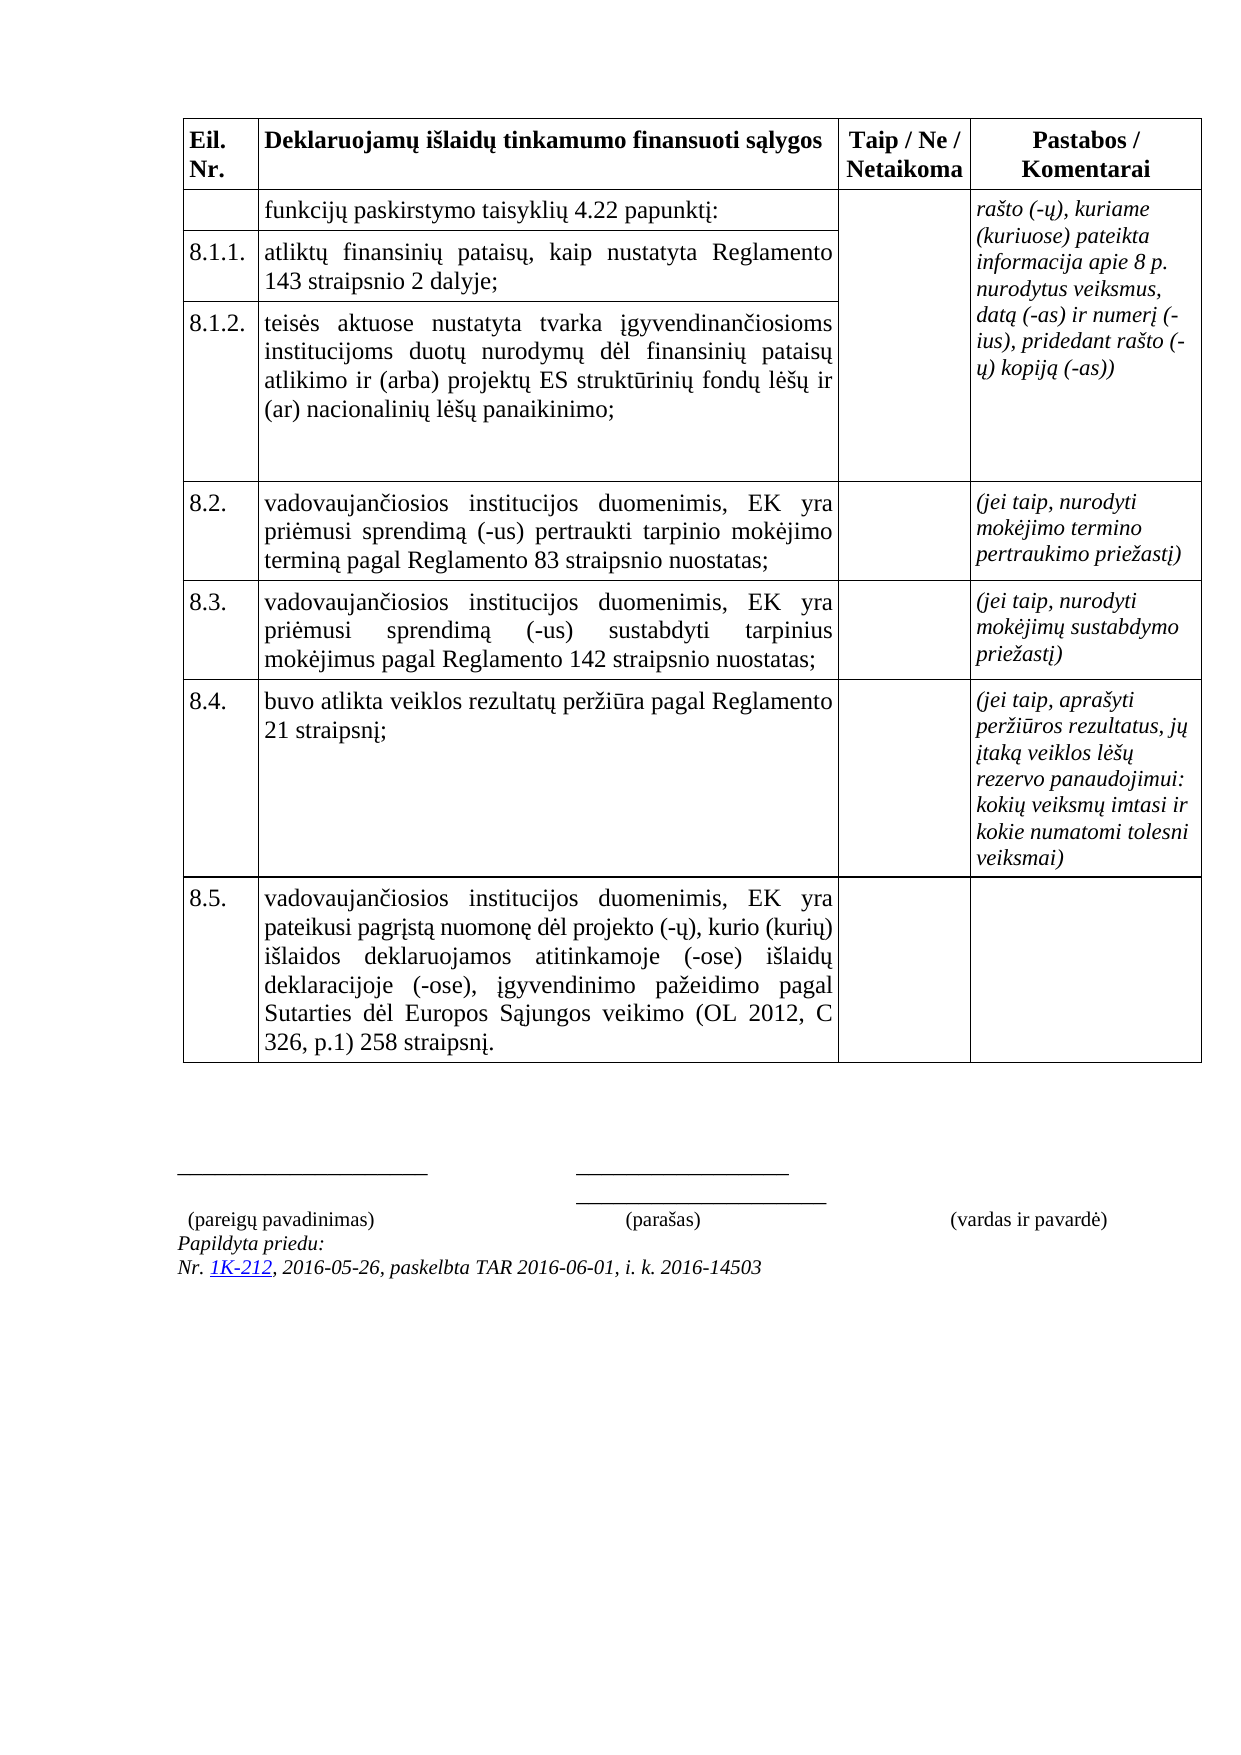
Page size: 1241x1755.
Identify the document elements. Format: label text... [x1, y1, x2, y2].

table_cell [839, 190, 970, 481]
text Papildyta priedu: [177, 1231, 1122, 1255]
text ____________________ _________________ ____________________ [177, 1149, 1122, 1207]
table_cell atliktų finansinių pataisų, kaip nustatyta Reglamento 143 straipsnio 2 dalyje; [259, 231, 838, 301]
table_cell vadovaujančiosios institucijos duomenimis, EK yra priėmusi sprendimą (-us) pertraukti tarpinio mokėjimo terminą pagal Reglamento 83 straipsnio nuostatas; [259, 482, 838, 580]
text Nr. 1K-212, 2016-05-26, paskelbta TAR 2016-06-01, i. k. 2016-14503 [177, 1255, 1122, 1279]
table_header Pastabos / Komentarai [971, 119, 1201, 188]
table_header Eil. Nr. [184, 119, 258, 188]
table_cell rašto (-ų), kuriame (kuriuose) pateikta informacija apie 8 p. nurodytus veiksmus, datą (-as) ir numerį (-ius), pridedant rašto (-ų) kopiją (-as)) [971, 190, 1201, 481]
table_cell 8.2. [184, 482, 258, 580]
table_cell [971, 878, 1201, 1062]
table_cell teisės aktuose nustatyta tvarka įgyvendinančiosioms institucijoms duotų nurodymų dėl finansinių pataisų atlikimo ir (arba) projektų ES struktūrinių fondų lėšų ir (ar) nacionalinių lėšų panaikinimo; [259, 302, 838, 481]
table_cell [839, 680, 970, 876]
table_cell (jei taip, aprašyti peržiūros rezultatus, jų įtaką veiklos lėšų rezervo panaudojimui: kokių veiksmų imtasi ir kokie numatomi tolesni veiksmai) [971, 680, 1201, 876]
table_header Deklaruojamų išlaidų tinkamumo finansuoti sąlygos [259, 119, 838, 188]
table_cell (jei taip, nurodyti mokėjimų sustabdymo priežastį) [971, 581, 1201, 679]
text (pareigų pavadinimas) (parašas) (vardas ir pavardė) [177, 1207, 1122, 1231]
table_cell [839, 581, 970, 679]
table_cell funkcijų paskirstymo taisyklių 4.22 papunktį: [259, 190, 838, 230]
table_cell 8.1.1. [184, 231, 258, 301]
table_cell [839, 482, 970, 580]
table_cell (jei taip, nurodyti mokėjimo termino pertraukimo priežastį) [971, 482, 1201, 580]
table_cell [184, 190, 258, 230]
table_header Taip / Ne / Netaikoma [839, 119, 970, 188]
table_cell 8.5. [184, 878, 258, 1062]
table_cell 8.4. [184, 680, 258, 876]
table_cell vadovaujančiosios institucijos duomenimis, EK yra priėmusi sprendimą (-us) sustabdyti tarpinius mokėjimus pagal Reglamento 142 straipsnio nuostatas; [259, 581, 838, 679]
table_cell 8.1.2. [184, 302, 258, 481]
table_cell 8.3. [184, 581, 258, 679]
table_cell buvo atlikta veiklos rezultatų peržiūra pagal Reglamento 21 straipsnį; [259, 680, 838, 876]
table_cell [839, 878, 970, 1062]
table_cell vadovaujančiosios institucijos duomenimis, EK yra pateikusi pagrįstą nuomonę dėl projekto (-ų), kurio (kurių) išlaidos deklaruojamos atitinkamoje (-ose) išlaidų deklaracijoje (-ose), įgyvendinimo pažeidimo pagal Sutarties dėl Europos Sąjungos veikimo (OL 2012, C 326, p.1) 258 straipsnį. [259, 878, 838, 1062]
